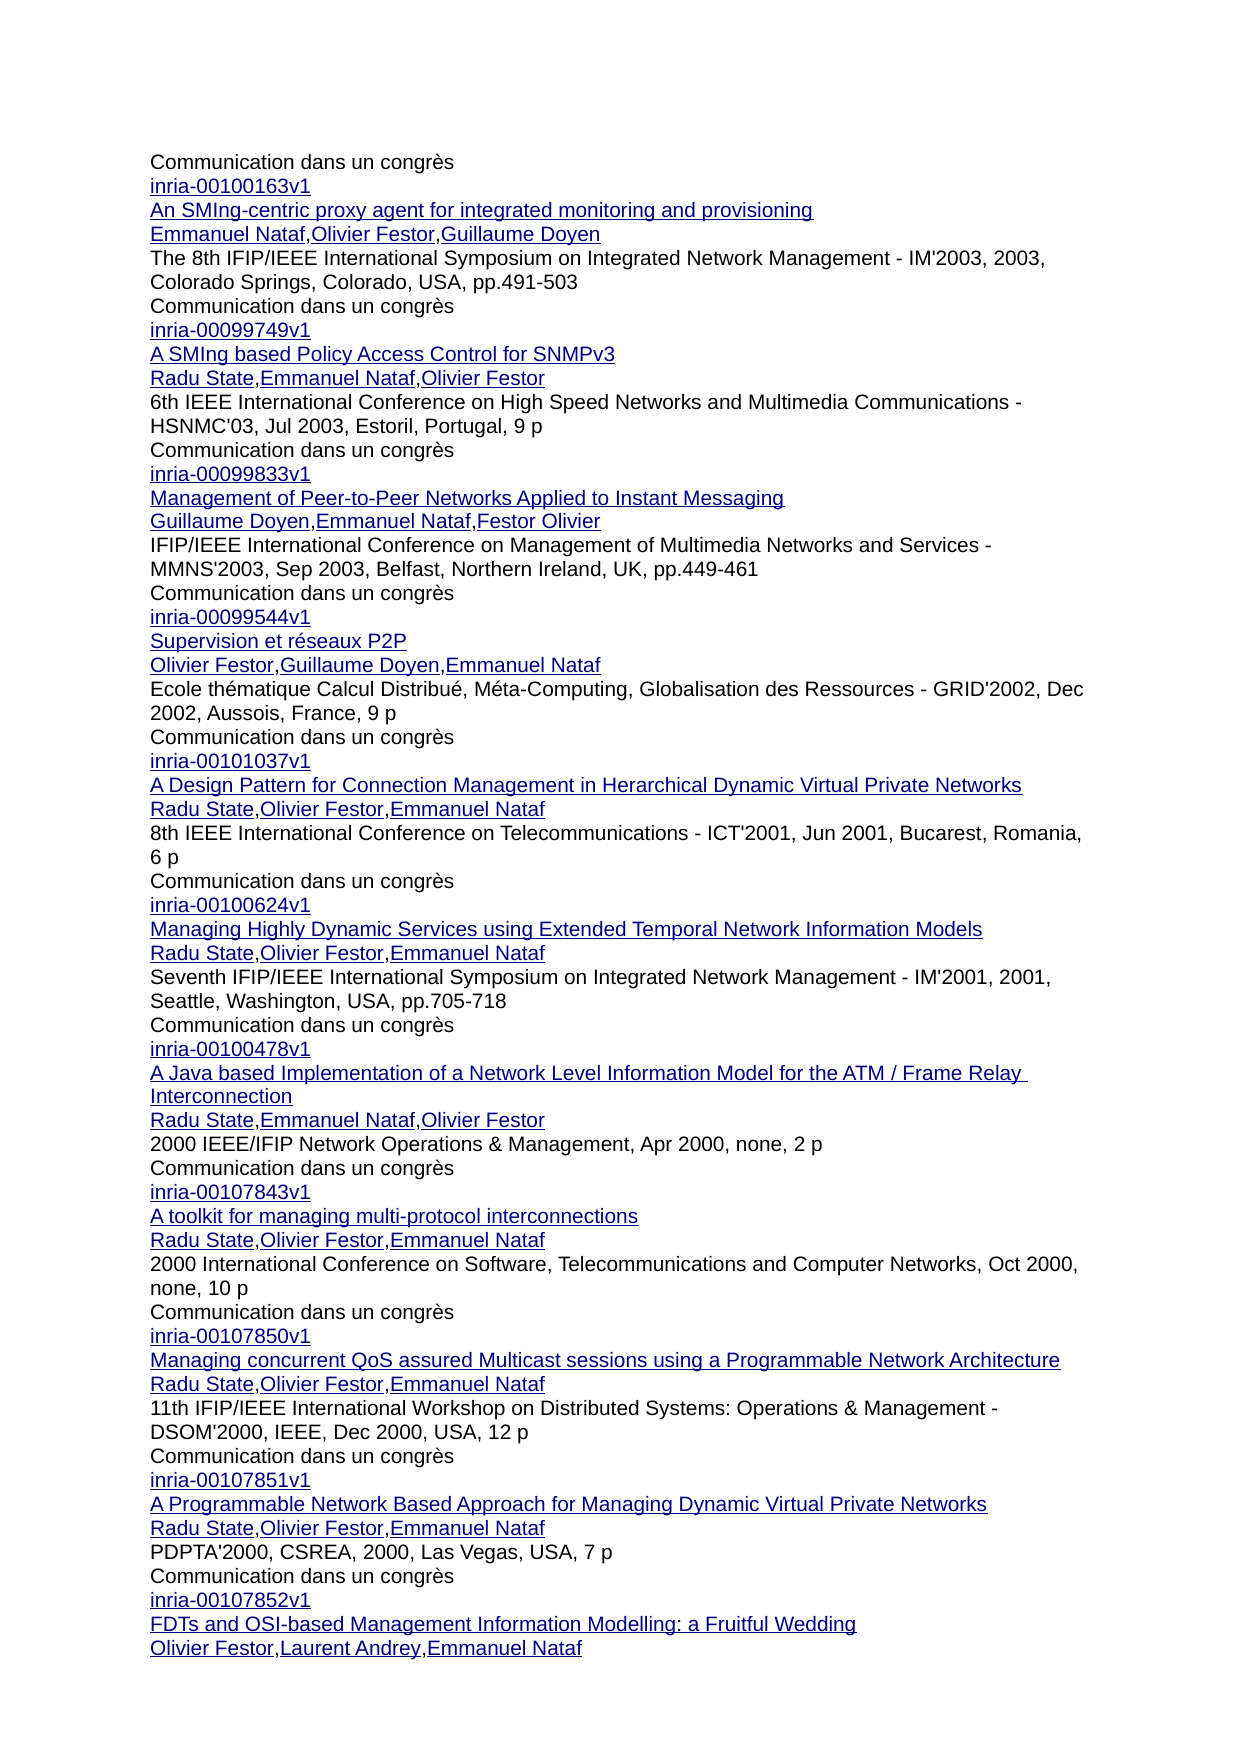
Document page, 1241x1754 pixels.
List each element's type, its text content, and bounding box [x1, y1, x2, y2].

table_cell Managing Highly Dynamic Services using Extended Temporal Network Information Models Radu State,Olivier Festor,Emmanuel Nataf Seventh IFIP/IEEE International Symposium on Integrated Network Management - IM'2001, 2001, Seattle, Washington, USA, pp.705-718 Communication dans un congrès inria-00100478v1 [150, 917, 1090, 1060]
table_cell Managing concurrent QoS assured Multicast sessions using a Programmable Network Architecture Radu State,Olivier Festor,Emmanuel Nataf 11th IFIP/IEEE International Workshop on Distributed Systems: Operations & Management - DSOM'2000, IEEE, Dec 2000, USA, 12 p Communication dans un congrès inria-00107851v1 [150, 1348, 1090, 1492]
table_cell Supervision et réseaux P2P Olivier Festor,Guillaume Doyen,Emmanuel Nataf Ecole thématique Calcul Distribué, Méta-Computing, Globalisation des Ressources - GRID'2002, Dec 2002, Aussois, France, 9 p Communication dans un congrès inria-00101037v1 [150, 629, 1090, 773]
table_cell Management of Peer-to-Peer Networks Applied to Instant Messaging Guillaume Doyen,Emmanuel Nataf,Festor Olivier IFIP/IEEE International Conference on Management of Multimedia Networks and Services - MMNS'2003, Sep 2003, Belfast, Northern Ireland, UK, pp.449-461 Communication dans un congrès inria-00099544v1 [150, 485, 1090, 629]
table_cell An SMIng-centric proxy agent for integrated monitoring and provisioning Emmanuel Nataf,Olivier Festor,Guillaume Doyen The 8th IFIP/IEEE International Symposium on Integrated Network Management - IM'2003, 2003, Colorado Springs, Colorado, USA, pp.491-503 Communication dans un congrès inria-00099749v1 [150, 198, 1090, 342]
table_cell Communication dans un congrès inria-00100163v1 [150, 150, 1090, 198]
table_cell A Design Pattern for Connection Management in Herarchical Dynamic Virtual Private Networks Radu State,Olivier Festor,Emmanuel Nataf 8th IEEE International Conference on Telecommunications - ICT'2001, Jun 2001, Bucarest, Romania, 6 p Communication dans un congrès inria-00100624v1 [150, 773, 1090, 917]
table_cell A Programmable Network Based Approach for Managing Dynamic Virtual Private Networks Radu State,Olivier Festor,Emmanuel Nataf PDPTA'2000, CSREA, 2000, Las Vegas, USA, 7 p Communication dans un congrès inria-00107852v1 [150, 1492, 1090, 1611]
table_cell FDTs and OSI-based Management Information Modelling: a Fruitful Wedding Olivier Festor,Laurent Andrey,Emmanuel Nataf [150, 1611, 1090, 1659]
table_cell A SMIng based Policy Access Control for SNMPv3 Radu State,Emmanuel Nataf,Olivier Festor 6th IEEE International Conference on High Speed Networks and Multimedia Communications - HSNMC'03, Jul 2003, Estoril, Portugal, 9 p Communication dans un congrès inria-00099833v1 [150, 342, 1090, 485]
table_cell A Java based Implementation of a Network Level Information Model for the ATM / Frame Relay Interconnection Radu State,Emmanuel Nataf,Olivier Festor 2000 IEEE/IFIP Network Operations & Management, Apr 2000, none, 2 p Communication dans un congrès inria-00107843v1 [150, 1060, 1090, 1204]
table_cell A toolkit for managing multi-protocol interconnections Radu State,Olivier Festor,Emmanuel Nataf 2000 International Conference on Software, Telecommunications and Computer Networks, Oct 2000, none, 10 p Communication dans un congrès inria-00107850v1 [150, 1204, 1090, 1348]
